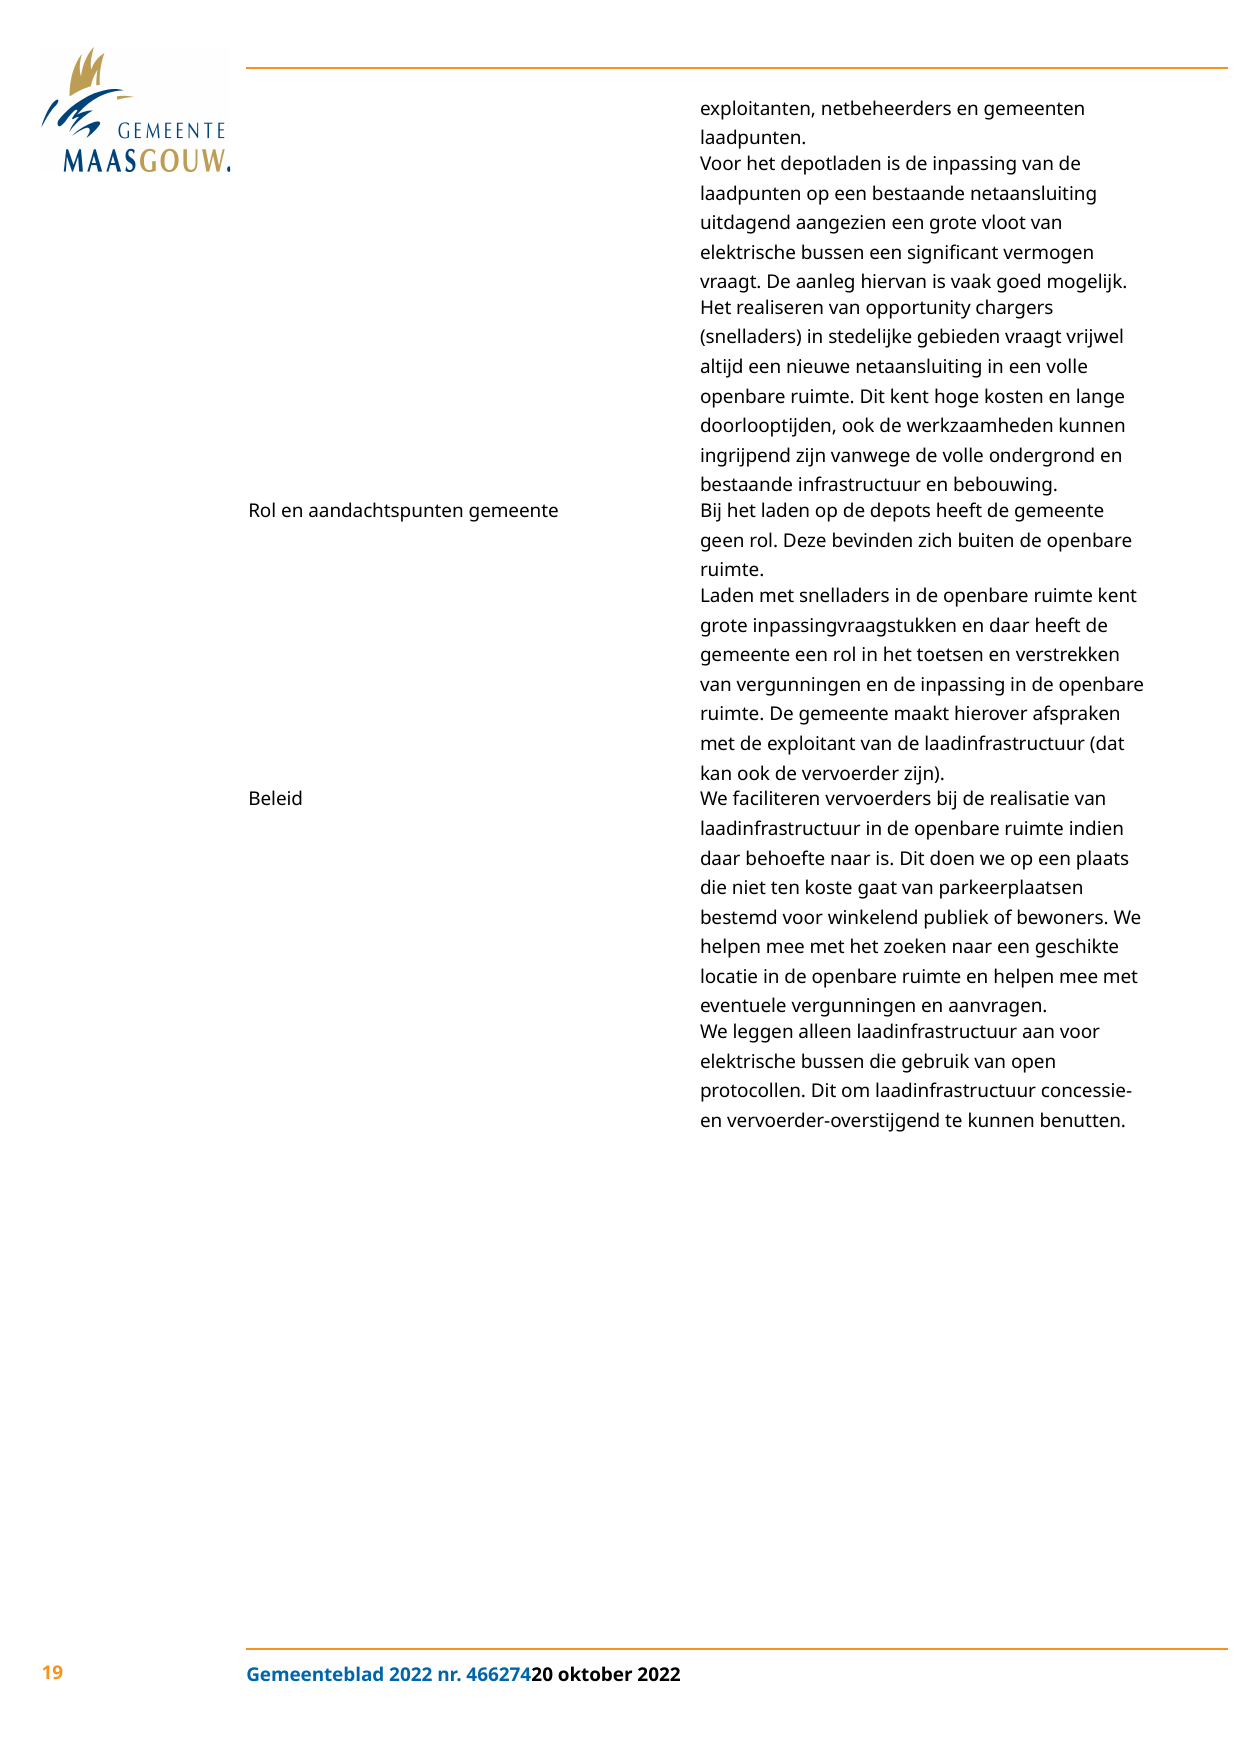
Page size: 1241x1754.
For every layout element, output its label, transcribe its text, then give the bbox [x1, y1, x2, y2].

table_cell Rol en aandachtspunten gemeente [248, 498, 700, 582]
table_cell [248, 95, 700, 150]
table_cell [248, 1018, 700, 1133]
table_cell Het realiseren van opportunity chargers (snelladers) in stedelijke gebieden vraagt vrijwel altijd een nieuwe netaansluiting in een volle openbare ruimte. Dit kent hoge kosten en lange doorlooptijden, ook de werkzaamheden kunnen ingrijpend zijn vanwege de volle ondergrond en bestaande infrastructuur en bebouwing. [700, 294, 1152, 497]
table_cell Voor het depotladen is de inpassing van de laadpunten op een bestaande netaansluiting uitdagend aangezien een grote vloot van elektrische bussen een significant vermogen vraagt. De aanleg hiervan is vaak goed mogelijk. [700, 150, 1152, 294]
table_cell exploitanten, netbeheerders en gemeenten laadpunten. [700, 95, 1152, 150]
table_cell [248, 294, 700, 497]
table_cell Bij het laden op de depots heeft de gemeente geen rol. Deze bevinden zich buiten de openbare ruimte. [700, 498, 1152, 582]
table_cell We leggen alleen laadinfrastructuur aan voor elektrische bussen die gebruik van open protocollen. Dit om laadinfrastructuur concessie- en vervoerder-overstijgend te kunnen benutten. [700, 1018, 1152, 1133]
picture [41, 47, 231, 172]
table_cell Beleid [248, 786, 700, 1018]
table_cell [248, 150, 700, 294]
table_cell Laden met snelladers in de openbare ruimte kent grote inpassingvraagstukken en daar heeft de gemeente een rol in het toetsen en verstrekken van vergunningen en de inpassing in de openbare ruimte. De gemeente maakt hierover afspraken met de exploitant van de laadinfrastructuur (dat kan ook de vervoerder zijn). [700, 582, 1152, 786]
table_cell [248, 582, 700, 786]
table_cell We faciliteren vervoerders bij de realisatie van laadinfrastructuur in de openbare ruimte indien daar behoefte naar is. Dit doen we op een plaats die niet ten koste gaat van parkeerplaatsen bestemd voor winkelend publiek of bewoners. We helpen mee met het zoeken naar een geschikte locatie in de openbare ruimte en helpen mee met eventuele vergunningen en aanvragen. [700, 786, 1152, 1018]
